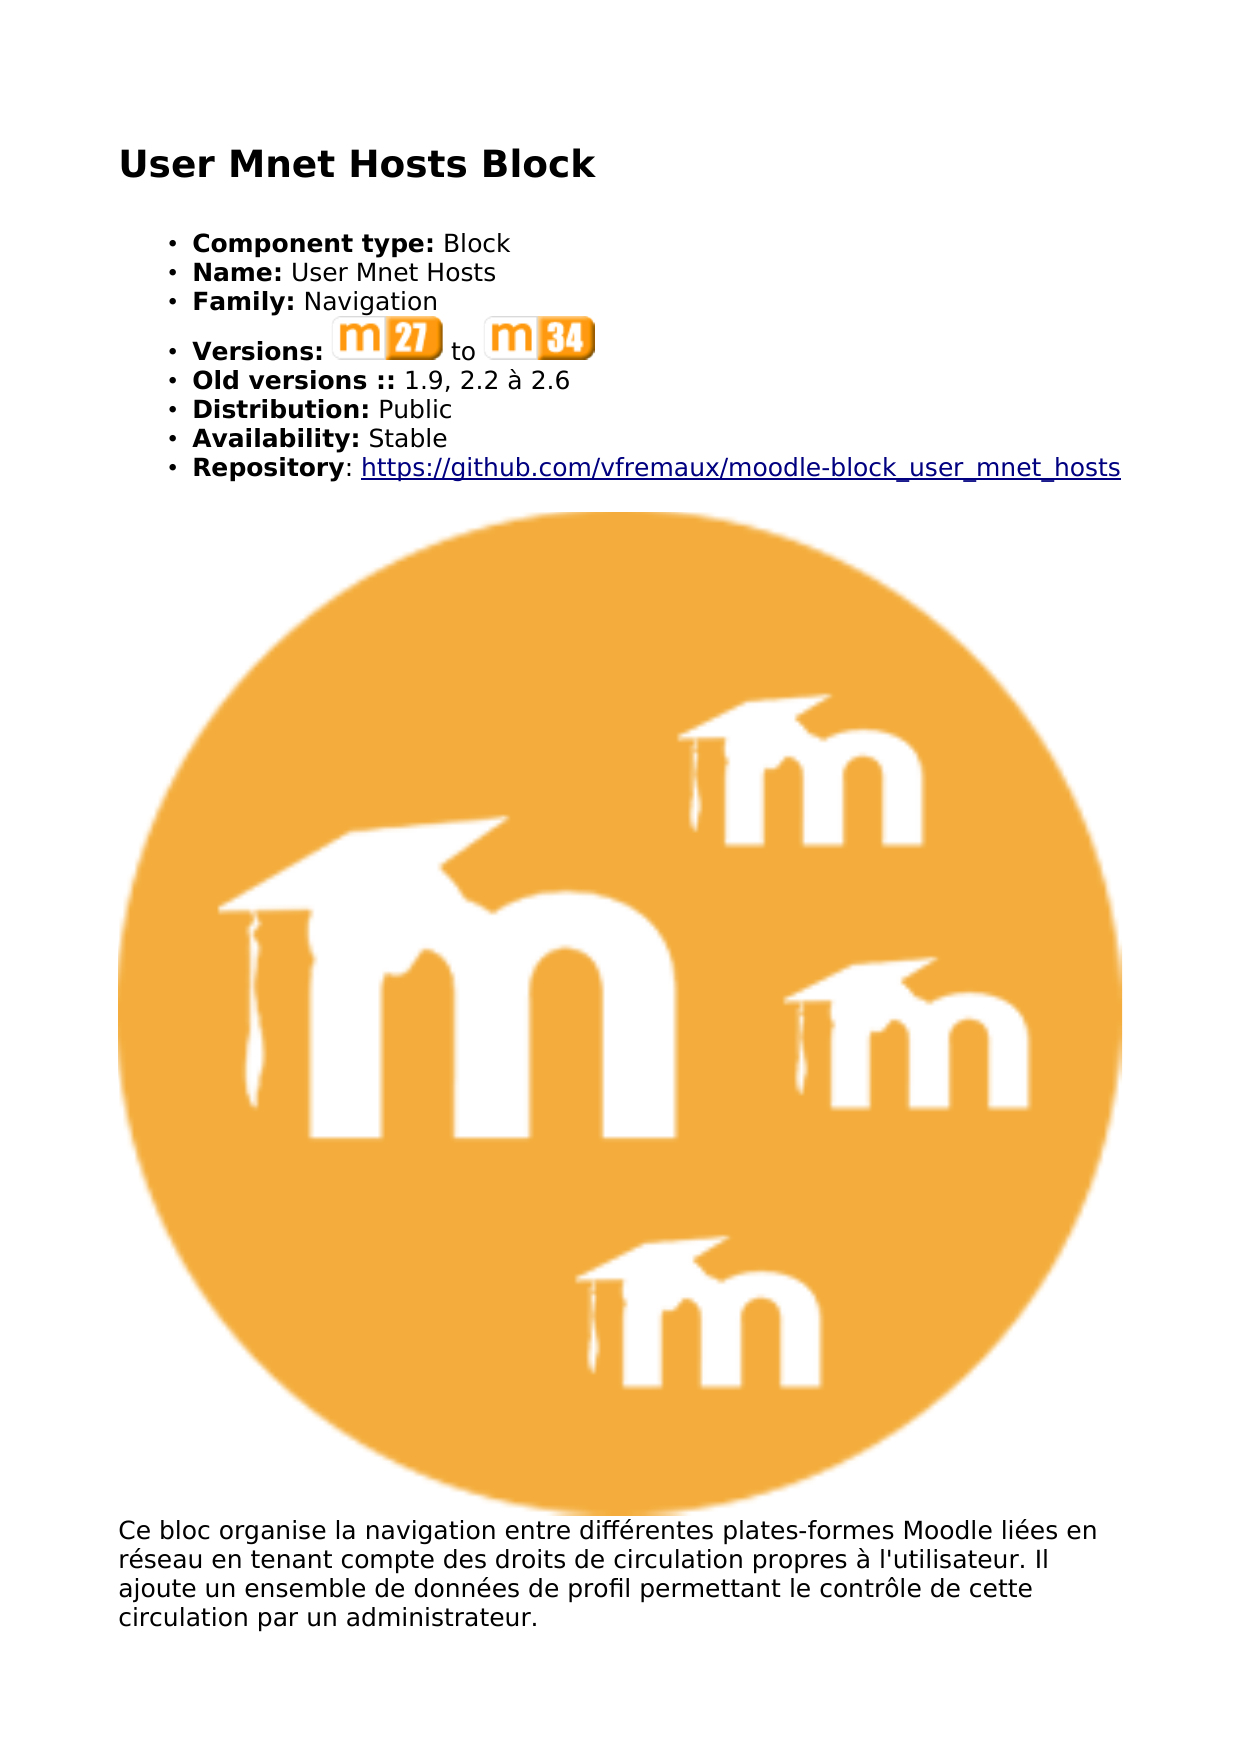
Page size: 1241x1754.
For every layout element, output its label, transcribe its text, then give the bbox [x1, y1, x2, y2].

picture [118, 512, 1123, 1516]
list Component type: Block [177, 229, 1122, 258]
list Availability: Stable [177, 424, 1122, 453]
list Distribution: Public [177, 395, 1122, 424]
list Name: User Mnet Hosts [177, 258, 1122, 287]
list Versions: to [177, 316, 1122, 366]
picture [483, 316, 595, 360]
picture [331, 316, 443, 360]
list Family: Navigation [177, 287, 1122, 316]
text Ce bloc organise la navigation entre différentes plates-formes Moodle liées en réseau en tenant compte des droits de circulation propres à l'utilisateur. Il ajoute un ensemble de données de profil permettant le contrôle de cette circulation par un administrateur. [118, 1516, 1122, 1633]
subtitle User Mnet Hosts Block [118, 143, 1122, 187]
list Repository: https://github.com/vfremaux/moodle-block_user_mnet_hosts [177, 453, 1122, 483]
list Old versions :: 1.9, 2.2 à 2.6 [177, 366, 1122, 395]
